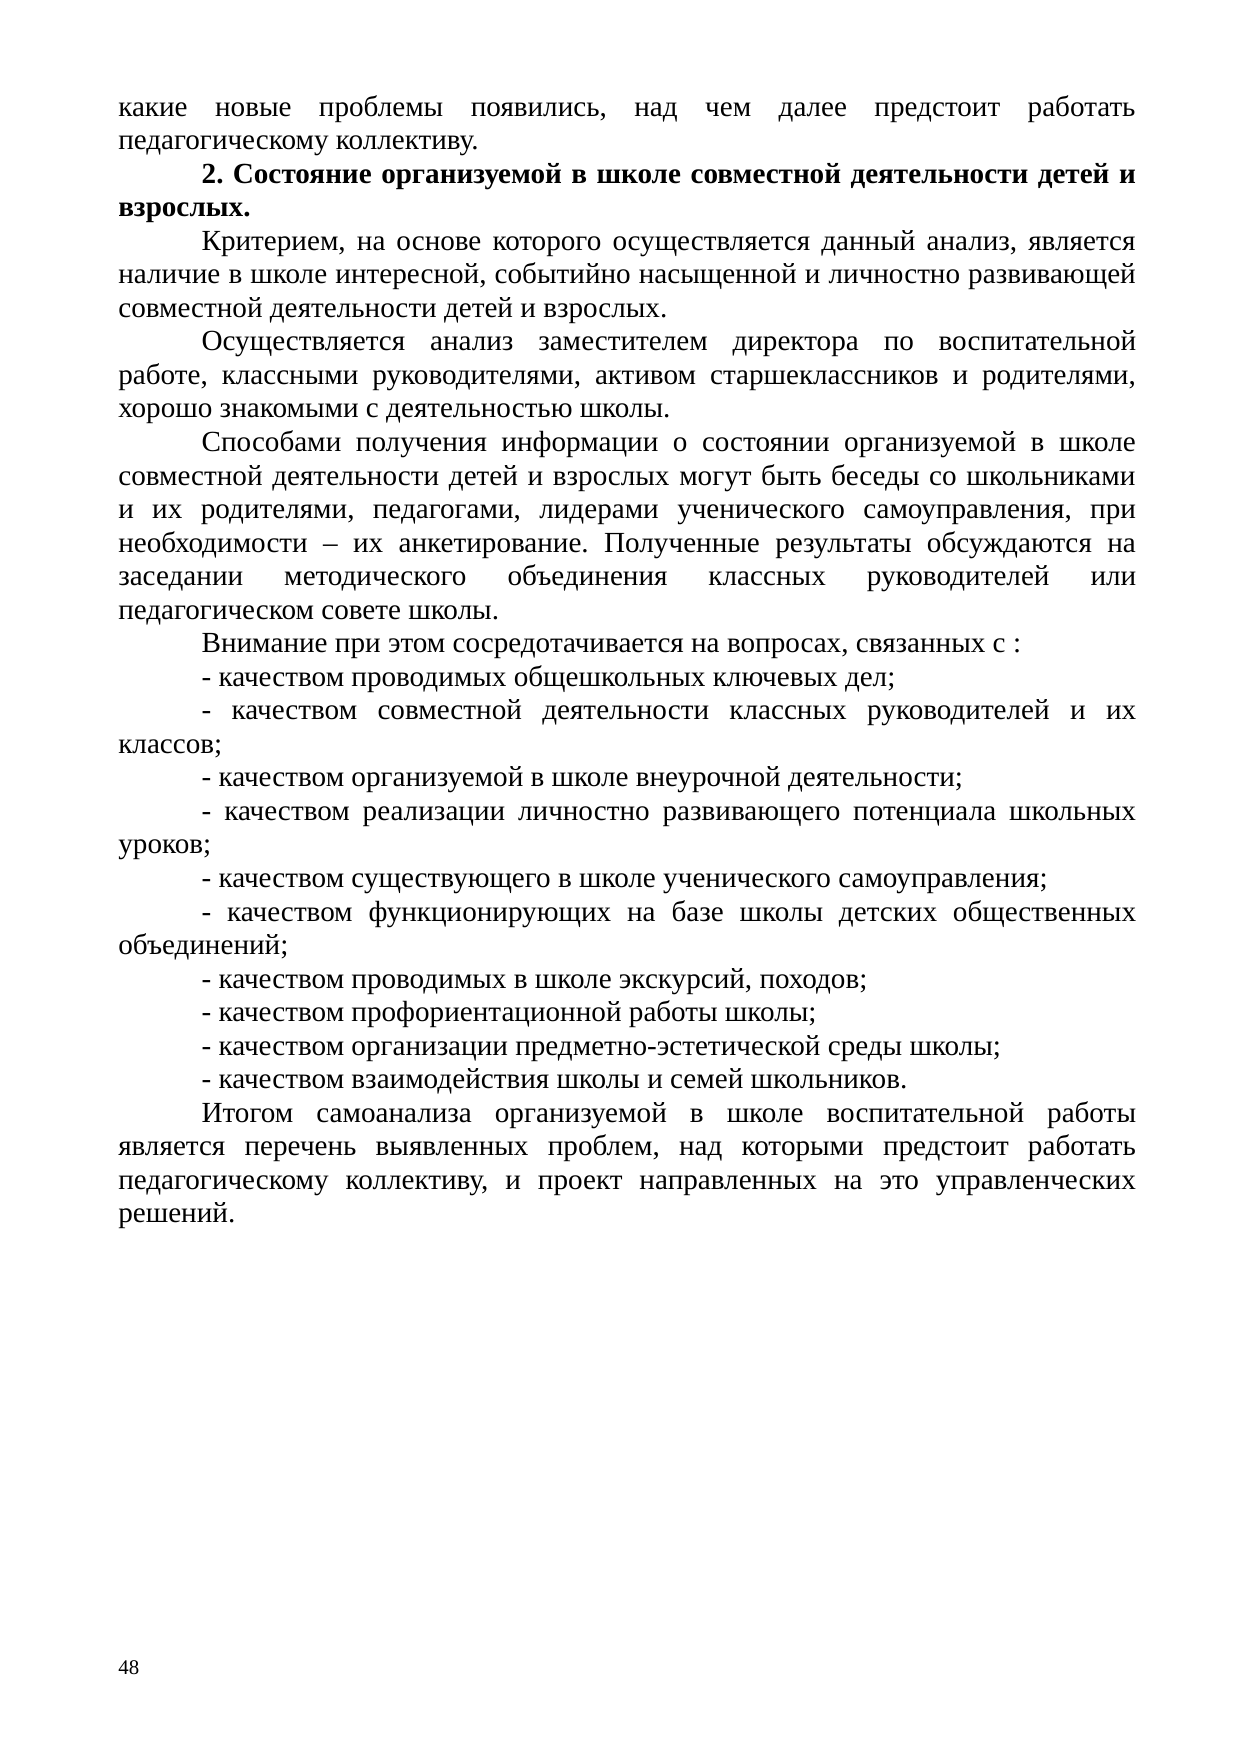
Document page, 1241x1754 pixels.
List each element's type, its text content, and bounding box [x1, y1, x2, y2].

text Способами получения информации о состоянии организуемой в школе совместной деятельности детей и взрослых могут быть беседы со школьниками и их родителями, педагогами, лидерами ученического самоуправления, при необходимости – их анкетирование. Полученные результаты обсуждаются на заседании методического объединения классных руководителей или педагогическом совете школы. [118, 424, 1137, 625]
text Осуществляется анализ заместителем директора по воспитательной работе, классными руководителями, активом старшеклассников и родителями, хорошо знакомыми с деятельностью школы. [118, 323, 1137, 424]
text Итогом самоанализа организуемой в школе воспитательной работы является перечень выявленных проблем, над которыми предстоит работать педагогическому коллективу, и проект направленных на это управленческих решений. [118, 1095, 1137, 1229]
text - качеством реализации личностно развивающего потенциала школьных уроков; [118, 793, 1137, 860]
text - качеством профориентационной работы школы; [118, 994, 1137, 1028]
text 2. Состояние организуемой в школе совместной деятельности детей и взрослых. [118, 156, 1137, 223]
text - качеством проводимых общешкольных ключевых дел; [118, 659, 1137, 692]
text - качеством взаимодействия школы и семей школьников. [118, 1061, 1137, 1095]
text Критерием, на основе которого осуществляется данный анализ, является наличие в школе интересной, событийно насыщенной и личностно развивающей совместной деятельности детей и взрослых. [118, 223, 1137, 323]
text какие новые проблемы появились, над чем далее предстоит работать педагогическому коллективу. [118, 89, 1137, 156]
text - качеством организации предметно-эстетической среды школы; [118, 1028, 1137, 1061]
text Внимание при этом сосредотачивается на вопросах, связанных с : [118, 625, 1137, 659]
text - качеством проводимых в школе экскурсий, походов; [118, 961, 1137, 994]
text - качеством организуемой в школе внеурочной деятельности; [118, 759, 1137, 793]
text - качеством существующего в школе ученического самоуправления; [118, 860, 1137, 894]
text - качеством функционирующих на базе школы детских общественных объединений; [118, 894, 1137, 961]
text - качеством совместной деятельности классных руководителей и их классов; [118, 692, 1137, 759]
